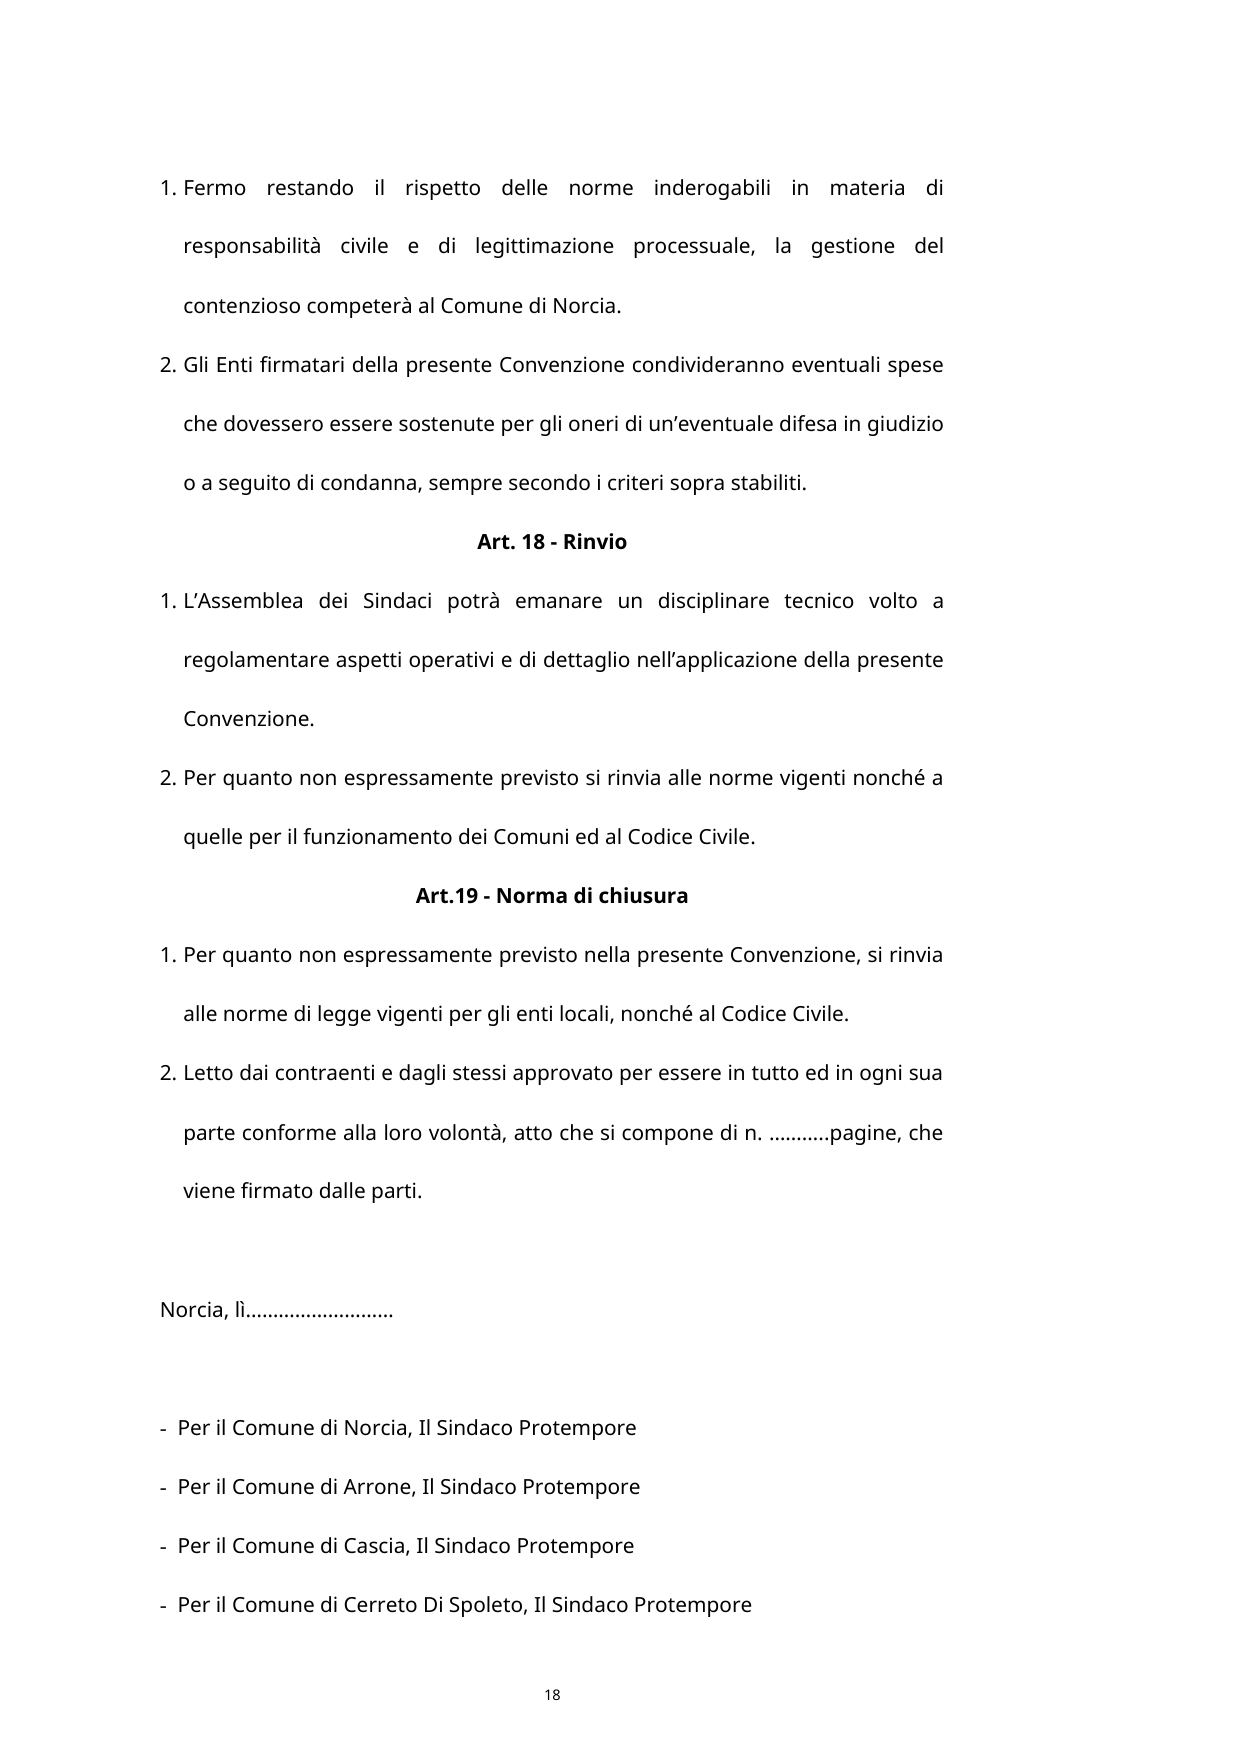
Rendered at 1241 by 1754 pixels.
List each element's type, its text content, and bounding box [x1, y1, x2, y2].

text Art.19 - Norma di chiusura [159, 856, 945, 916]
list Fermo restando il rispetto delle norme inderogabili in materia di responsabilità civile e di legittimazione processuale, la gestione del contenzioso competerà al Comune di Norcia. [159, 148, 945, 325]
list Per il Comune di Cerreto Di Spoleto, Il Sindaco Protempore [159, 1565, 945, 1624]
list Per il Comune di Cascia, Il Sindaco Protempore [159, 1506, 945, 1565]
list Per il Comune di Norcia, Il Sindaco Protempore [159, 1388, 945, 1447]
text Norcia, lì……………………… [159, 1270, 945, 1329]
list L’Assemblea dei Sindaci potrà emanare un disciplinare tecnico volto a regolamentare aspetti operativi e di dettaglio nell’applicazione della presente Convenzione. [159, 561, 945, 738]
list Gli Enti firmatari della presente Convenzione condivideranno eventuali spese che dovessero essere sostenute per gli oneri di un’eventuale difesa in giudizio o a seguito di condanna, sempre secondo i criteri sopra stabiliti. [159, 325, 945, 502]
list Per quanto non espressamente previsto si rinvia alle norme vigenti nonché a quelle per il funzionamento dei Comuni ed al Codice Civile. [159, 738, 945, 856]
text Art. 18 - Rinvio [159, 502, 945, 561]
list Per il Comune di Arrone, Il Sindaco Protempore [159, 1447, 945, 1506]
list Per quanto non espressamente previsto nella presente Convenzione, si rinvia alle norme di legge vigenti per gli enti locali, nonché al Codice Civile. [159, 916, 945, 1034]
list Letto dai contraenti e dagli stessi approvato per essere in tutto ed in ogni sua parte conforme alla loro volontà, atto che si compone di n. ………..pagine, che viene firmato dalle parti. [159, 1034, 945, 1211]
